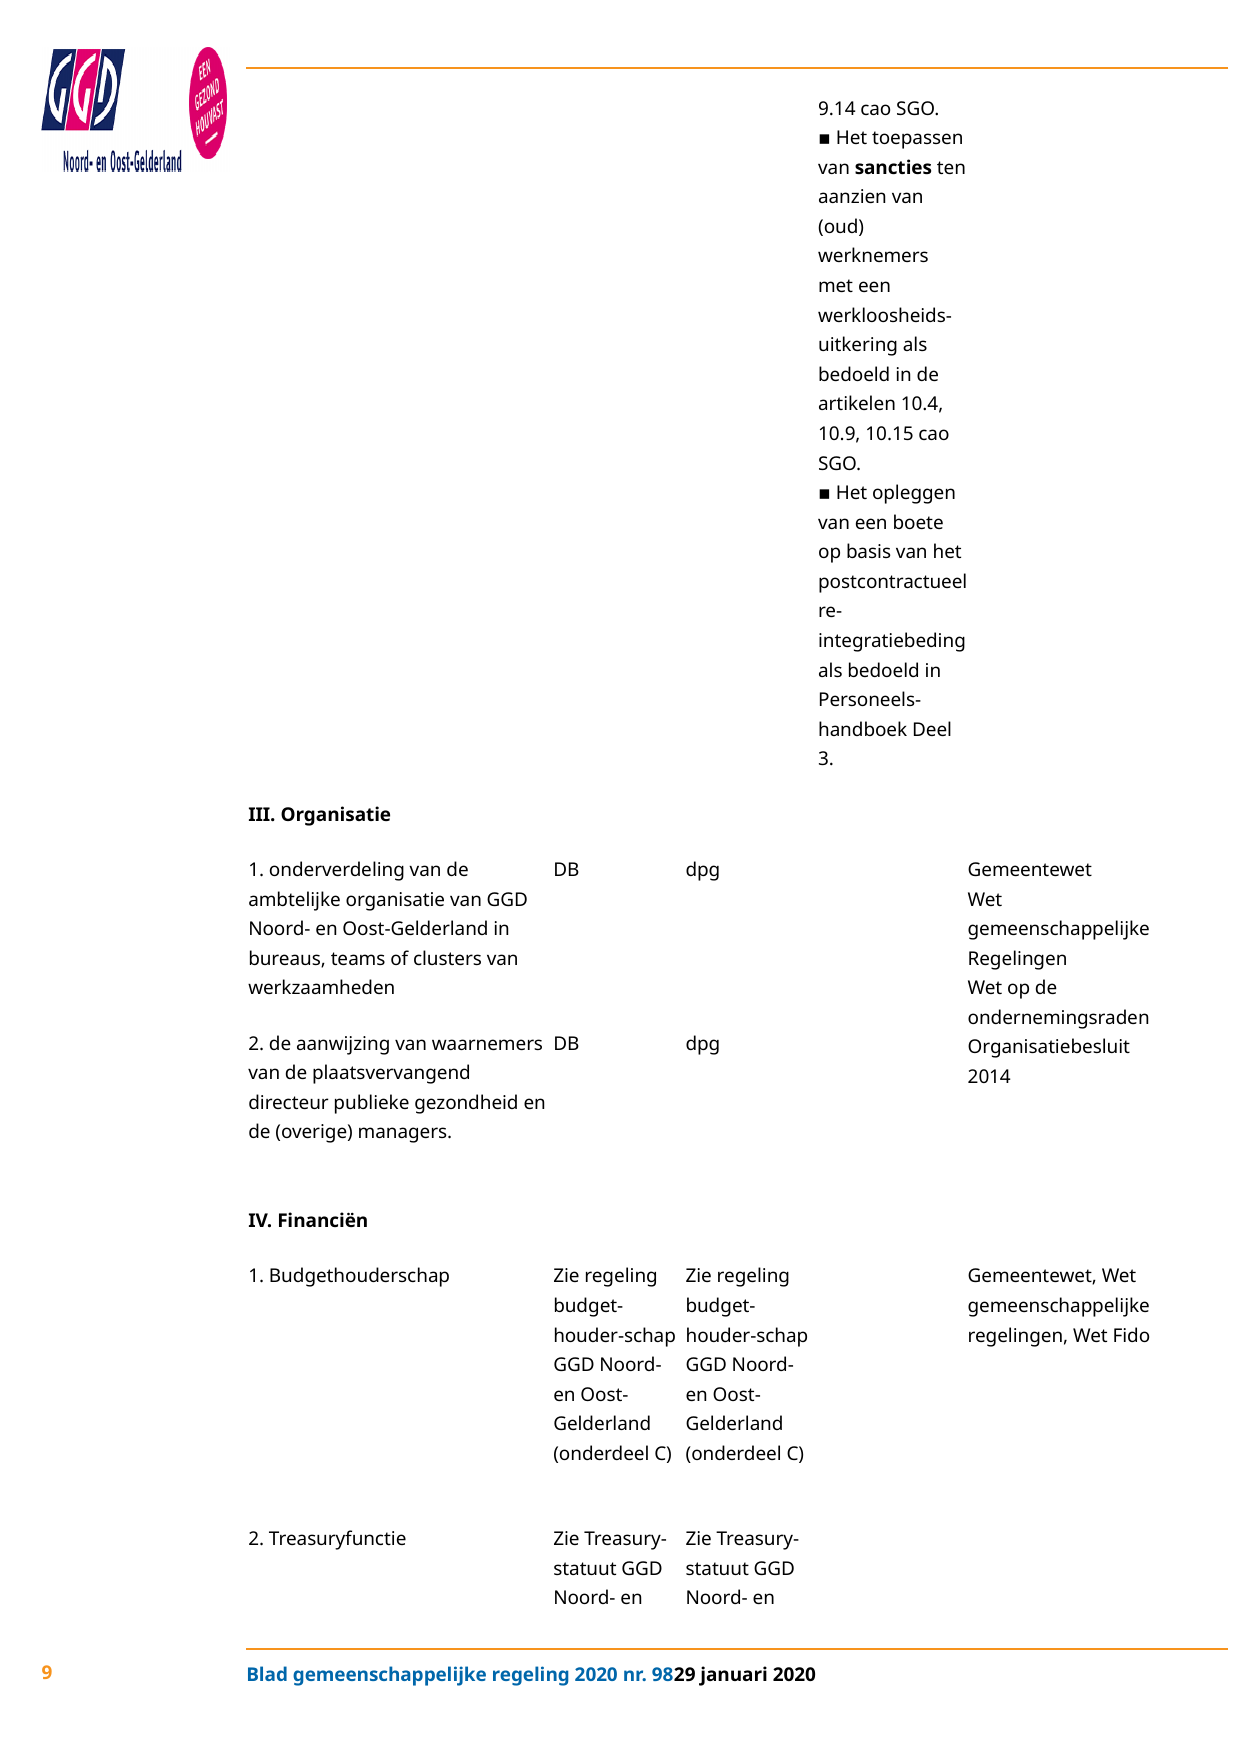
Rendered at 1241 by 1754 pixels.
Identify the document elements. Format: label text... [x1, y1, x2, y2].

table_cell [968, 95, 1152, 801]
table_cell Zie Treasury-statuut GGD Noord- en [685, 1525, 818, 1610]
table_cell Zie Treasury-statuut GGD Noord- en [553, 1525, 685, 1610]
table_cell [818, 856, 967, 1030]
table_cell [818, 1030, 967, 1207]
table_cell DB [553, 1030, 685, 1207]
table_cell 9.14 cao SGO. ▪ Het toepassen van sancties ten aanzien van (oud) werknemers met een werkloosheids-uitkering als bedoeld in de artikelen 10.4, 10.9, 10.15 cao SGO. ▪ Het opleggen van een boete op basis van het postcontractueel re-integratiebeding als bedoeld in Personeels-handboek Deel 3. [818, 95, 967, 801]
table_cell [553, 1208, 685, 1263]
table_cell [685, 95, 818, 801]
table_cell [968, 801, 1152, 856]
table_cell [818, 1208, 967, 1263]
picture [41, 47, 231, 172]
table_cell [818, 801, 967, 856]
table_cell dpg [685, 1030, 818, 1207]
table_cell III. Organisatie [248, 801, 553, 856]
table_cell 1. onderverdeling van de ambtelijke organisatie van GGD Noord- en Oost-Gelderland in bureaus, teams of clusters van werkzaamheden [248, 856, 553, 1030]
table_cell [968, 1525, 1152, 1610]
table_cell [248, 95, 553, 801]
table_cell [818, 1525, 967, 1610]
table_cell [685, 1208, 818, 1263]
table_cell 2. Treasuryfunctie [248, 1525, 553, 1610]
table_cell [818, 1263, 967, 1525]
table_cell dpg [685, 856, 818, 1030]
table_cell [553, 95, 685, 801]
table_cell Zie regeling budget-houder-schap GGD Noord- en Oost-Gelderland (onderdeel C) [685, 1263, 818, 1525]
table_cell Zie regeling budget-houder-schap GGD Noord- en Oost-Gelderland (onderdeel C) [553, 1263, 685, 1525]
table_cell [968, 1208, 1152, 1263]
table_cell [685, 801, 818, 856]
table_cell 2. de aanwijzing van waarnemers van de plaatsvervangend directeur publieke gezondheid en de (overige) managers. [248, 1030, 553, 1207]
table_cell Gemeentewet Wet gemeenschappelijke Regelingen Wet op de ondernemingsraden Organisatiebesluit 2014 [968, 856, 1152, 1207]
table_cell Gemeentewet, Wet gemeenschappelijke regelingen, Wet Fido [968, 1263, 1152, 1525]
table_cell [553, 801, 685, 856]
table_cell 1. Budgethouderschap [248, 1263, 553, 1525]
table_cell IV. Financiën [248, 1208, 553, 1263]
table_cell DB [553, 856, 685, 1030]
